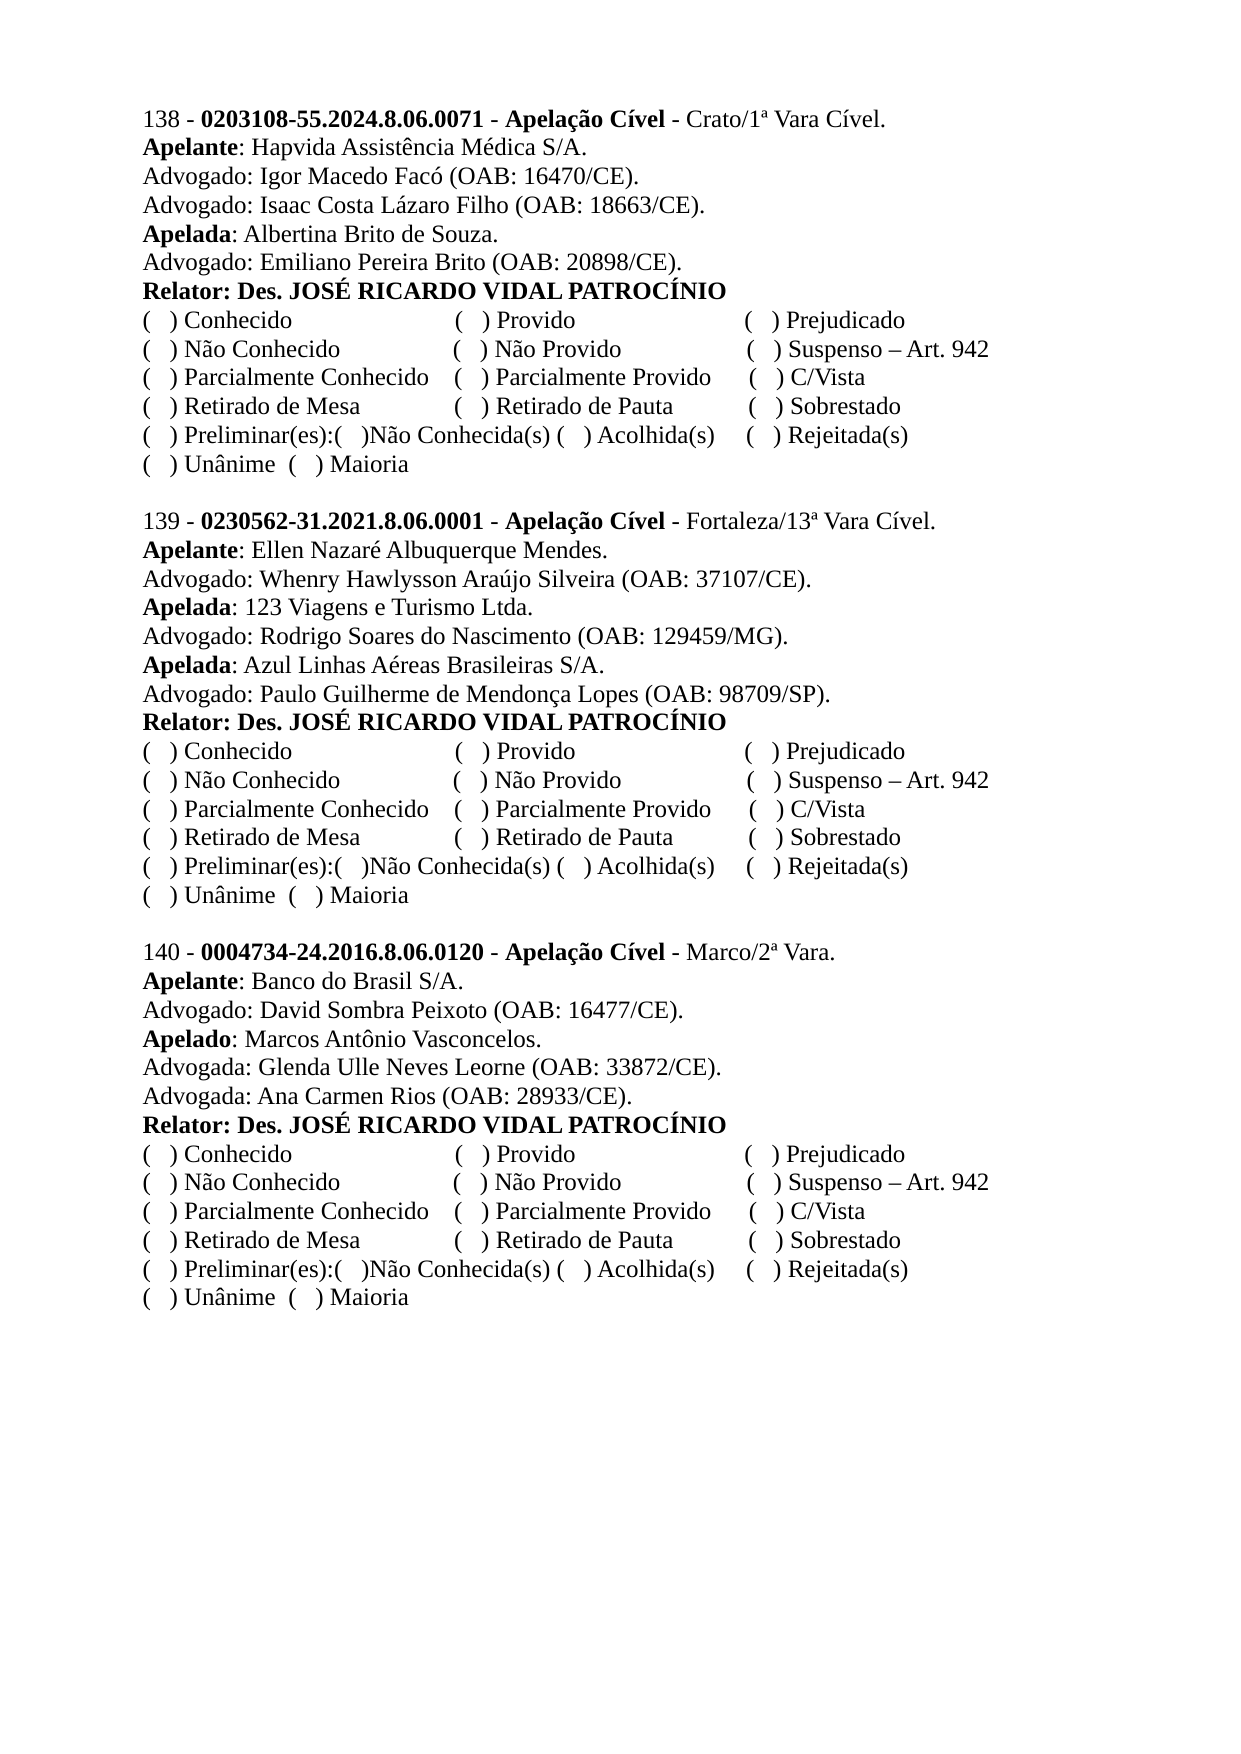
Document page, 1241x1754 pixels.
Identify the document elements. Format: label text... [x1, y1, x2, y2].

text Advogado: Paulo Guilherme de Mendonça Lopes (OAB: 98709/SP). [142, 679, 1141, 707]
text ( ) Parcialmente Conhecido ( ) Parcialmente Provido ( ) C/Vista [142, 362, 1158, 391]
text Advogada: Glenda Ulle Neves Leorne (OAB: 33872/CE). [142, 1052, 1141, 1081]
text 139 - 0230562-31.2021.8.06.0001 - Apelação Cível - Fortaleza/13ª Vara Cível. [142, 506, 1141, 535]
text Apelado: Marcos Antônio Vasconcelos. [142, 1024, 1141, 1052]
text ( ) Conhecido ( ) Provido ( ) Prejudicado [142, 1139, 1141, 1167]
text ( ) Conhecido ( ) Provido ( ) Prejudicado [142, 305, 1141, 334]
text ( ) Não Conhecido ( ) Não Provido ( ) Suspenso – Art. 942 [142, 334, 1158, 362]
text Advogado: Whenry Hawlysson Araújo Silveira (OAB: 37107/CE). [142, 564, 1141, 592]
text ( ) Unânime ( ) Maioria [142, 1282, 1158, 1311]
text ( ) Retirado de Mesa ( ) Retirado de Pauta ( ) Sobrestado [142, 822, 1158, 851]
text ( ) Não Conhecido ( ) Não Provido ( ) Suspenso – Art. 942 [142, 765, 1158, 794]
text Relator: Des. JOSÉ RICARDO VIDAL PATROCÍNIO [142, 707, 1141, 736]
text Advogado: Isaac Costa Lázaro Filho (OAB: 18663/CE). [142, 190, 1141, 219]
text Relator: Des. JOSÉ RICARDO VIDAL PATROCÍNIO [142, 276, 1141, 305]
text ( ) Retirado de Mesa ( ) Retirado de Pauta ( ) Sobrestado [142, 391, 1158, 420]
text Apelante: Hapvida Assistência Médica S/A. [142, 132, 1141, 161]
text ( ) Preliminar(es):( )Não Conhecida(s) ( ) Acolhida(s) ( ) Rejeitada(s) [142, 420, 1158, 449]
text Apelante: Ellen Nazaré Albuquerque Mendes. [142, 535, 1141, 564]
text Apelante: Banco do Brasil S/A. [142, 966, 1141, 995]
text ( ) Parcialmente Conhecido ( ) Parcialmente Provido ( ) C/Vista [142, 1196, 1158, 1225]
text Advogado: David Sombra Peixoto (OAB: 16477/CE). [142, 995, 1141, 1024]
text 140 - 0004734-24.2016.8.06.0120 - Apelação Cível - Marco/2ª Vara. [142, 937, 1141, 966]
text ( ) Unânime ( ) Maioria [142, 449, 1158, 477]
text ( ) Não Conhecido ( ) Não Provido ( ) Suspenso – Art. 942 [142, 1167, 1158, 1196]
text Advogado: Rodrigo Soares do Nascimento (OAB: 129459/MG). [142, 621, 1141, 650]
text ( ) Preliminar(es):( )Não Conhecida(s) ( ) Acolhida(s) ( ) Rejeitada(s) [142, 1254, 1158, 1282]
text ( ) Parcialmente Conhecido ( ) Parcialmente Provido ( ) C/Vista [142, 794, 1158, 822]
text 138 - 0203108-55.2024.8.06.0071 - Apelação Cível - Crato/1ª Vara Cível. [142, 104, 1141, 132]
text ( ) Retirado de Mesa ( ) Retirado de Pauta ( ) Sobrestado [142, 1225, 1158, 1254]
text Apelada: Azul Linhas Aéreas Brasileiras S/A. [142, 650, 1141, 679]
text ( ) Unânime ( ) Maioria [142, 880, 1158, 909]
text Advogado: Igor Macedo Facó (OAB: 16470/CE). [142, 161, 1141, 190]
text Advogado: Emiliano Pereira Brito (OAB: 20898/CE). [142, 247, 1141, 276]
text Relator: Des. JOSÉ RICARDO VIDAL PATROCÍNIO [142, 1110, 1141, 1139]
text ( ) Preliminar(es):( )Não Conhecida(s) ( ) Acolhida(s) ( ) Rejeitada(s) [142, 851, 1158, 880]
text Apelada: Albertina Brito de Souza. [142, 219, 1141, 247]
text ( ) Conhecido ( ) Provido ( ) Prejudicado [142, 736, 1141, 765]
text Advogada: Ana Carmen Rios (OAB: 28933/CE). [142, 1081, 1141, 1110]
text Apelada: 123 Viagens e Turismo Ltda. [142, 592, 1141, 621]
